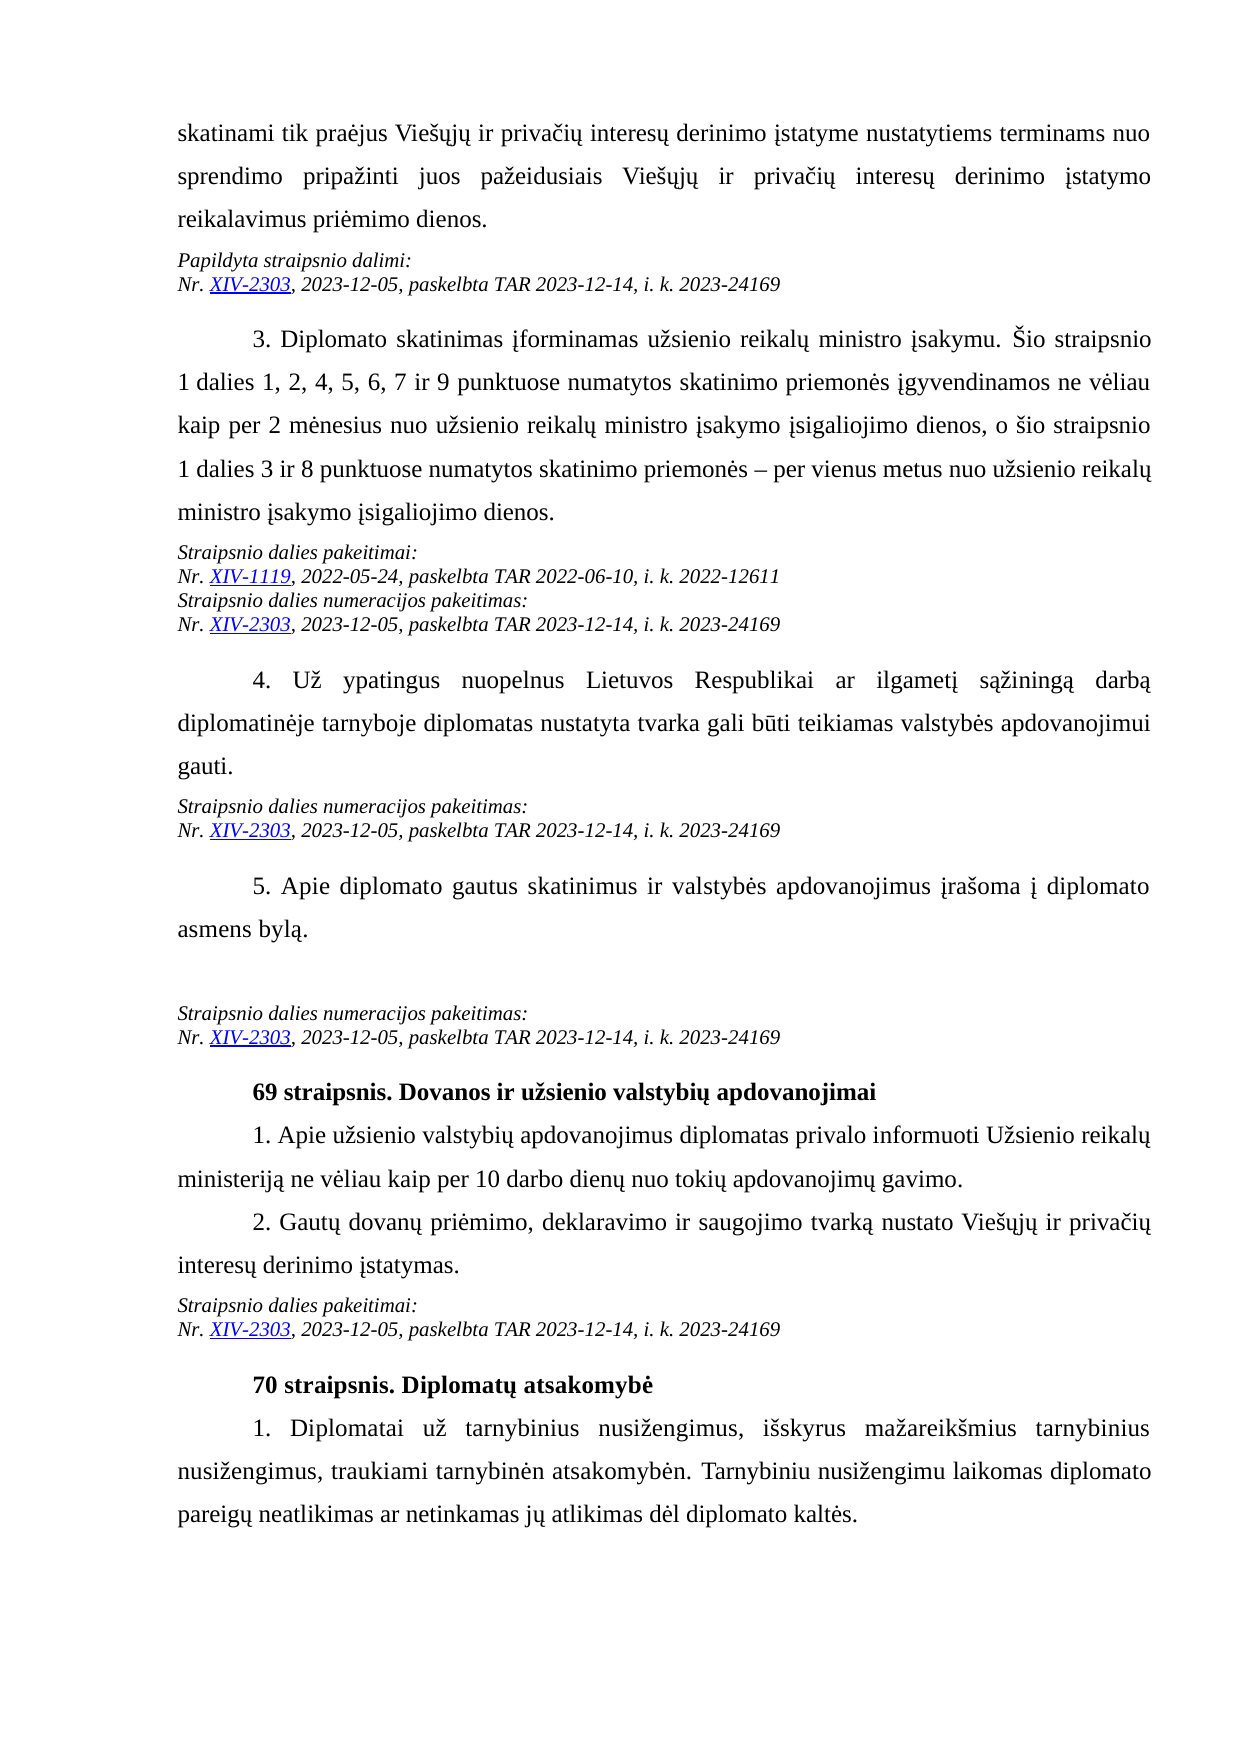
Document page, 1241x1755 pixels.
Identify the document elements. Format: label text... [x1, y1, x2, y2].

text Nr. XIV-2303, 2023-12-05, paskelbta TAR 2023-12-14, i. k. 2023-24169 [177, 818, 1152, 842]
text skatinami tik praėjus Viešųjų ir privačių interesų derinimo įstatyme nustatytiems terminams nuo sprendimo pripažinti juos pažeidusiais Viešųjų ir privačių interesų derinimo įstatymo reikalavimus priėmimo dienos. [177, 118, 1152, 233]
text Straipsnio dalies pakeitimai: [177, 1293, 1152, 1317]
text Nr. XIV-2303, 2023-12-05, paskelbta TAR 2023-12-14, i. k. 2023-24169 [177, 272, 1152, 296]
text 1. Diplomatai už tarnybinius nusižengimus, išskyrus mažareikšmius tarnybinius nusižengimus, traukiami tarnybinėn atsakomybėn. Tarnybiniu nusižengimu laikomas diplomato pareigų neatlikimas ar netinkamas jų atlikimas dėl diplomato kaltės. [177, 1413, 1152, 1528]
text Nr. XIV-2303, 2023-12-05, paskelbta TAR 2023-12-14, i. k. 2023-24169 [177, 612, 1152, 636]
text 70 straipsnis. Diplomatų atsakomybė [177, 1370, 1152, 1399]
text 1. Apie užsienio valstybių apdovanojimus diplomatas privalo informuoti Užsienio reikalų ministeriją ne vėliau kaip per 10 darbo dienų nuo tokių apdovanojimų gavimo. [177, 1121, 1152, 1192]
text 2. Gautų dovanų priėmimo, deklaravimo ir saugojimo tvarką nustato Viešųjų ir privačių interesų derinimo įstatymas. [177, 1207, 1152, 1279]
text Nr. XIV-2303, 2023-12-05, paskelbta TAR 2023-12-14, i. k. 2023-24169 [177, 1025, 1152, 1049]
text Papildyta straipsnio dalimi: [177, 247, 1152, 272]
text 4. Už ypatingus nuopelnus Lietuvos Respublikai ar ilgametį sąžiningą darbą diplomatinėje tarnyboje diplomatas nustatyta tvarka gali būti teikiamas valstybės apdovanojimui gauti. [177, 665, 1152, 780]
text Nr. XIV-2303, 2023-12-05, paskelbta TAR 2023-12-14, i. k. 2023-24169 [177, 1317, 1152, 1341]
text 69 straipsnis. Dovanos ir užsienio valstybių apdovanojimai [177, 1077, 1152, 1106]
text Straipsnio dalies numeracijos pakeitimas: [177, 1001, 1152, 1025]
text 5. Apie diplomato gautus skatinimus ir valstybės apdovanojimus įrašoma į diplomato asmens bylą. [177, 871, 1152, 943]
text Straipsnio dalies numeracijos pakeitimas: [177, 588, 1152, 612]
text Straipsnio dalies numeracijos pakeitimas: [177, 794, 1152, 818]
text 3. Diplomato skatinimas įforminamas užsienio reikalų ministro įsakymu. Šio straipsnio 1 dalies 1, 2, 4, 5, 6, 7 ir 9 punktuose numatytos skatinimo priemonės įgyvendinamos ne vėliau kaip per 2 mėnesius nuo užsienio reikalų ministro įsakymo įsigaliojimo dienos, o šio straipsnio 1 dalies 3 ir 8 punktuose numatytos skatinimo priemonės – per vienus metus nuo užsienio reikalų ministro įsakymo įsigaliojimo dienos. [177, 324, 1152, 526]
text Straipsnio dalies pakeitimai: [177, 540, 1152, 564]
text Nr. XIV-1119, 2022-05-24, paskelbta TAR 2022-06-10, i. k. 2022-12611 [177, 564, 1152, 588]
